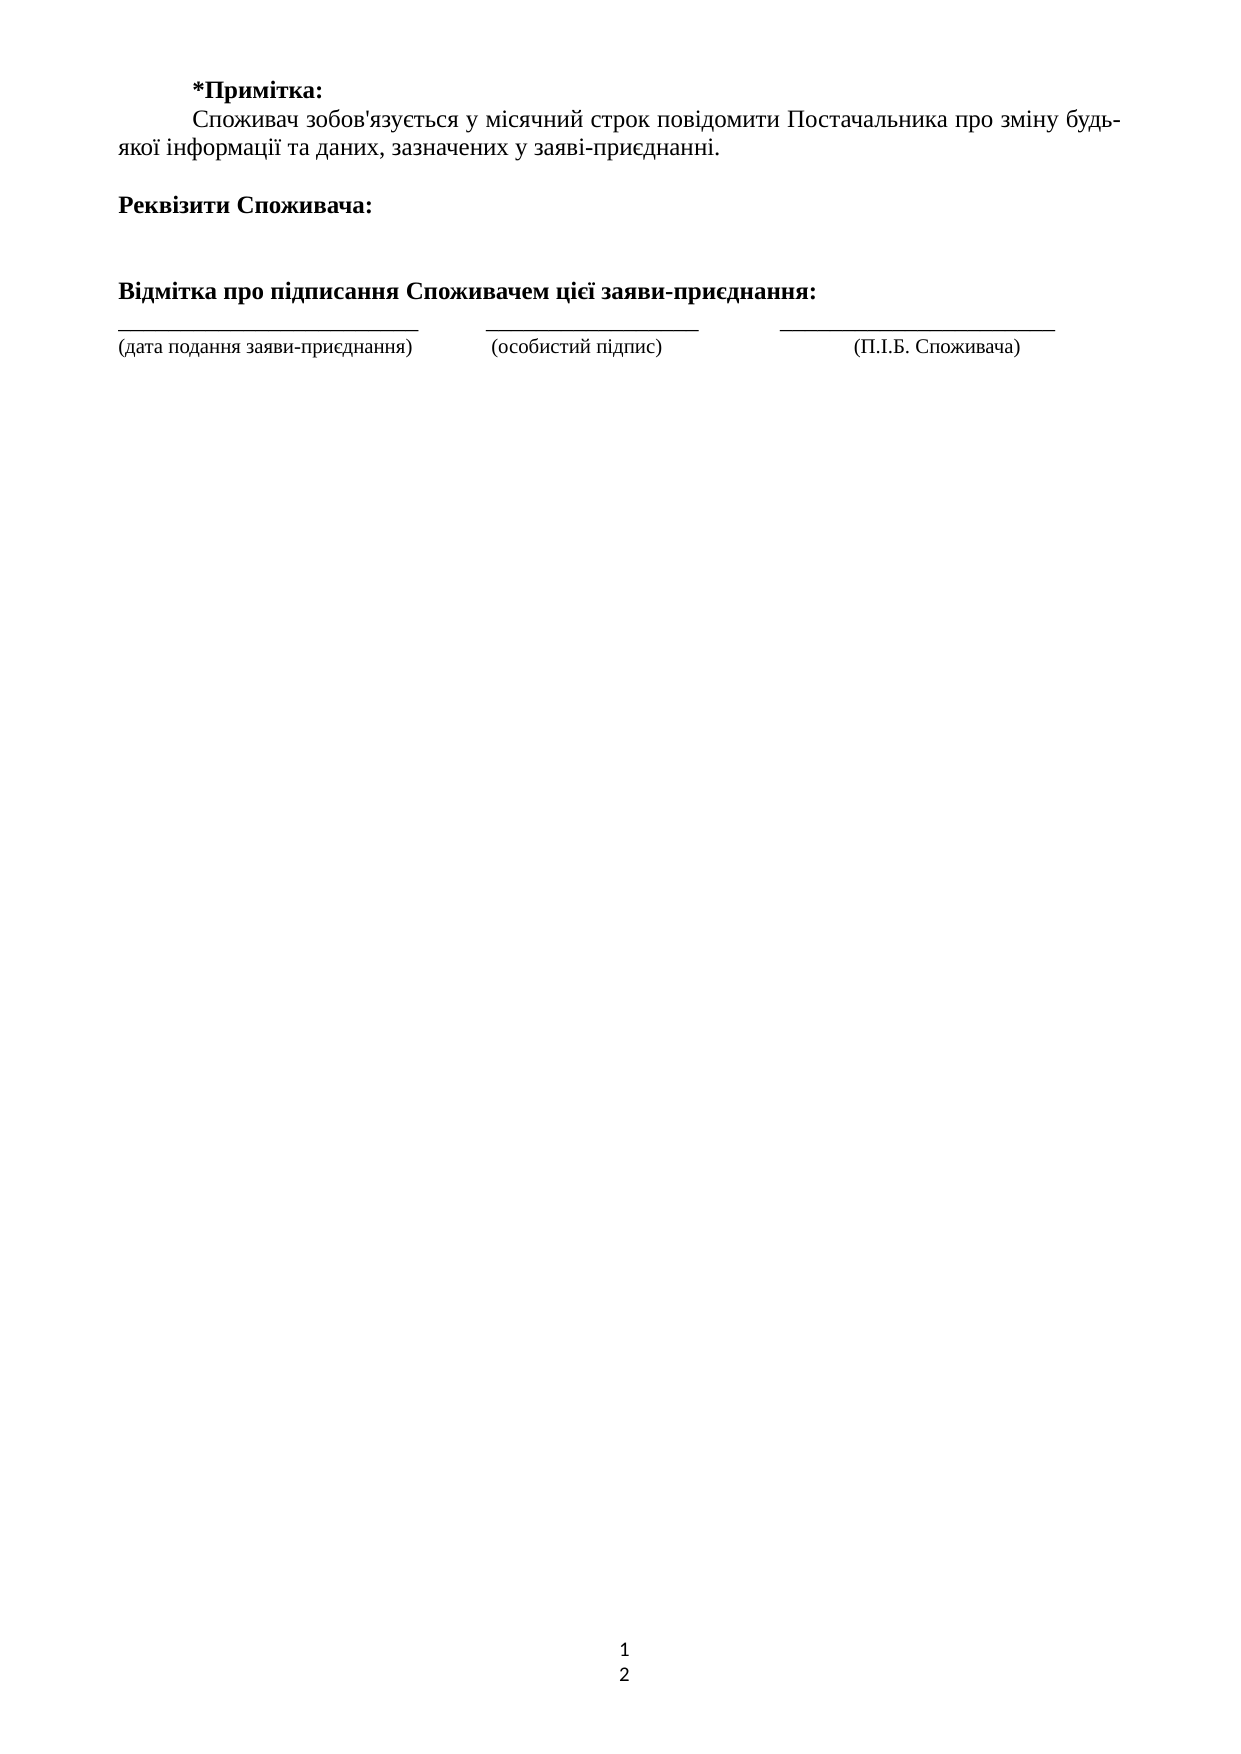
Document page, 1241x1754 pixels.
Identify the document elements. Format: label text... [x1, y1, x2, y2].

text (дата подання заяви-приєднання) (особистий підпис) (П.І.Б. Споживача) [118, 334, 1122, 358]
text Реквізити Споживача: [118, 190, 1122, 219]
text Відмітка про підписання Споживачем цієї заяви-приєднання: [118, 276, 1122, 305]
text Споживач зобов'язується у місячний строк повідомити Постачальника про зміну будь-якої інформації та даних, зазначених у заяві-приєднанні. [118, 104, 1122, 161]
text ________________________ _________________ ______________________ [118, 305, 1122, 334]
text *Примітка: [118, 75, 1122, 104]
